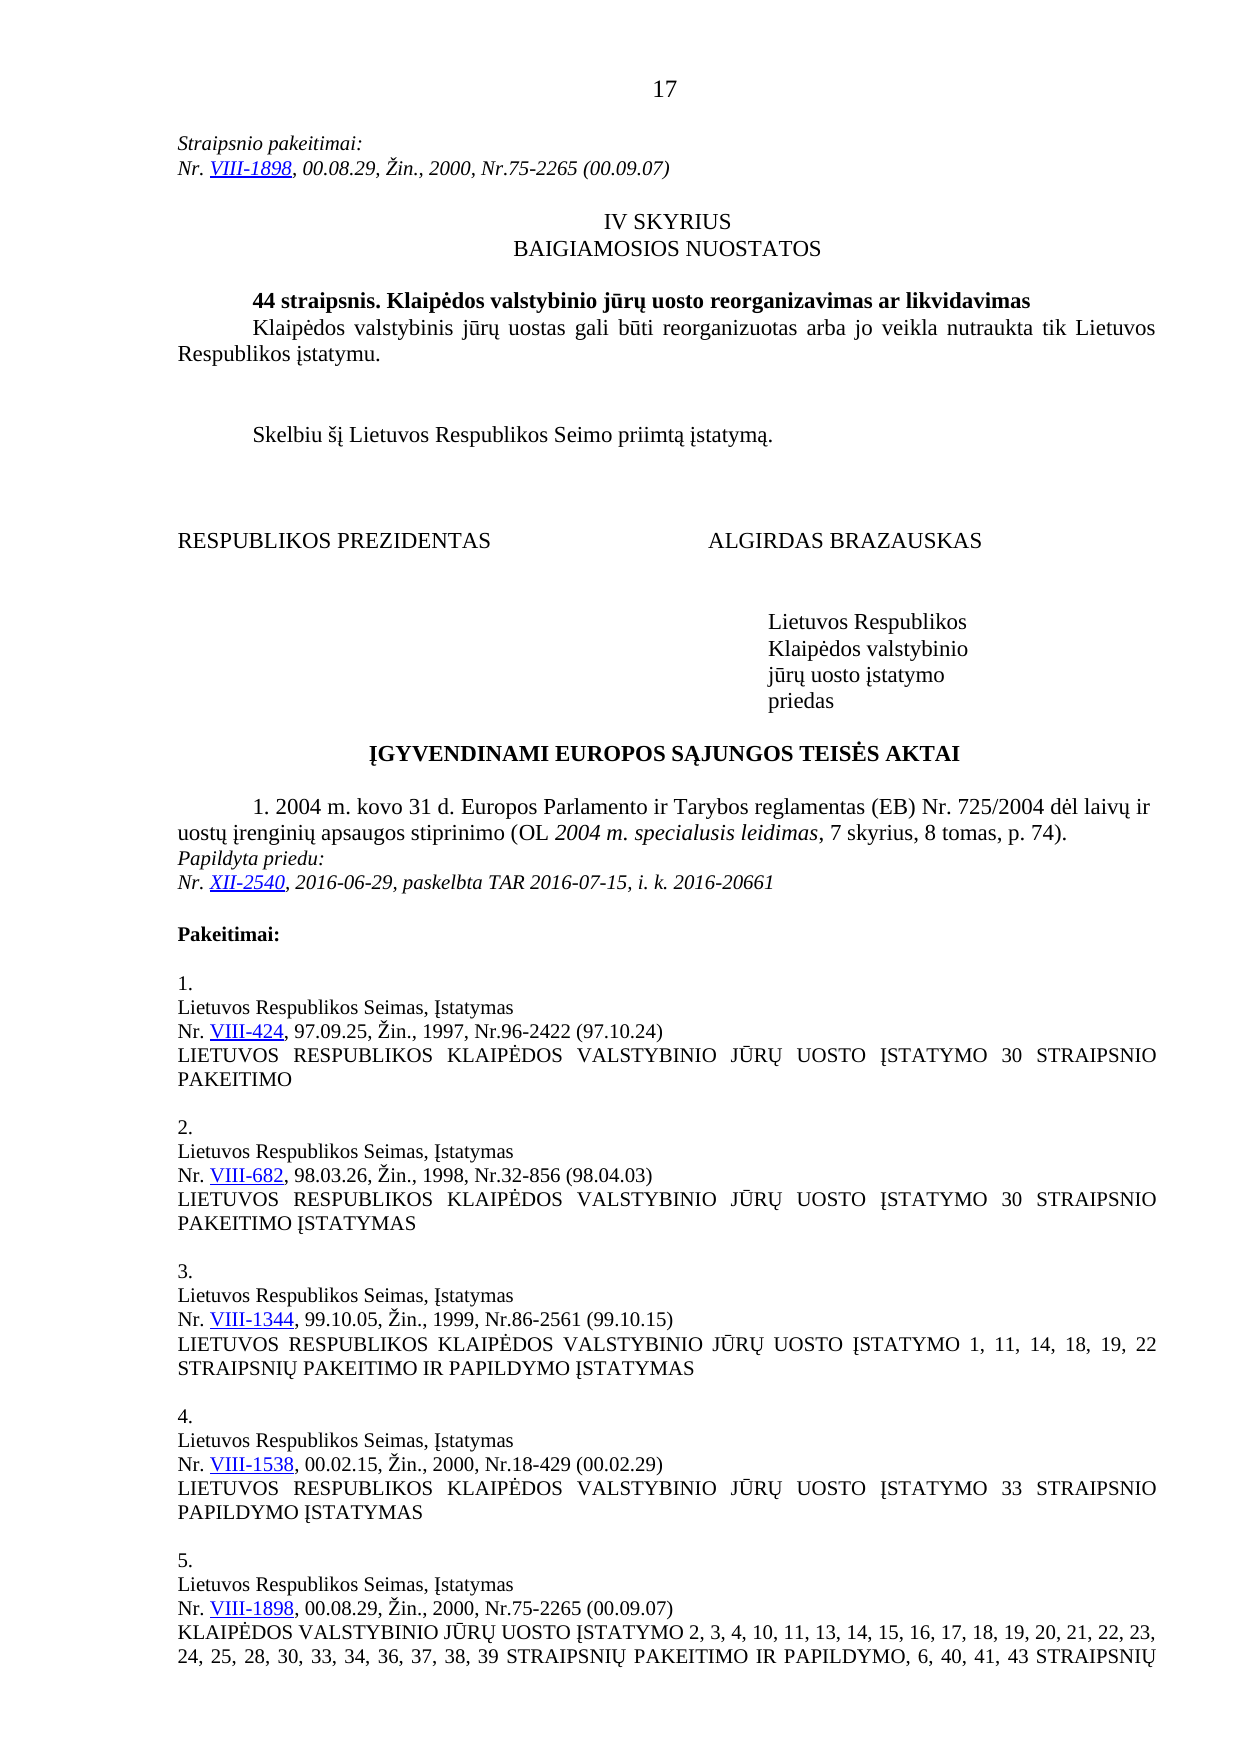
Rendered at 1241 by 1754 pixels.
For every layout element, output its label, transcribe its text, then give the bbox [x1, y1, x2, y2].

text LIETUVOS RESPUBLIKOS KLAIPĖDOS VALSTYBINIO JŪRŲ UOSTO ĮSTATYMO 33 STRAIPSNIO PAPILDYMO ĮSTATYMAS [177, 1476, 1158, 1524]
text Straipsnio pakeitimai: [177, 131, 1158, 155]
text Lietuvos Respublikos Seimas, Įstatymas [177, 1572, 1158, 1596]
text LIETUVOS RESPUBLIKOS KLAIPĖDOS VALSTYBINIO JŪRŲ UOSTO ĮSTATYMO 1, 11, 14, 18, 19, 22 STRAIPSNIŲ PAKEITIMO IR PAPILDYMO ĮSTATYMAS [177, 1331, 1158, 1379]
text priedas [177, 687, 1152, 714]
text Pakeitimai: [177, 922, 1158, 946]
text Nr. VIII-424, 97.09.25, Žin., 1997, Nr.96-2422 (97.10.24) [177, 1019, 1158, 1043]
text 5. [177, 1548, 1158, 1572]
text ĮGYVENDINAMI EUROPOS SĄJUNGOS TEISĖS AKTAI [177, 740, 1152, 766]
text BAIGIAMOSIOS NUOSTATOS [177, 234, 1158, 261]
text Papildyta priedu: [177, 846, 1152, 869]
text Lietuvos Respublikos Seimas, Įstatymas [177, 1139, 1158, 1163]
text 1. [177, 971, 1158, 994]
text Lietuvos Respublikos Seimas, Įstatymas [177, 1283, 1158, 1307]
text Nr. VIII-1538, 00.02.15, Žin., 2000, Nr.18-429 (00.02.29) [177, 1452, 1158, 1476]
text Nr. VIII-682, 98.03.26, Žin., 1998, Nr.32-856 (98.04.03) [177, 1163, 1158, 1187]
text RESPUBLIKOS PREZIDENTAS ALGIRDAS BRAZAUSKAS [177, 527, 1158, 553]
text 2. [177, 1115, 1158, 1139]
text 1. 2004 m. kovo 31 d. Europos Parlamento ir Tarybos reglamentas (EB) Nr. 725/2004 dėl laivų ir uostų įrenginių apsaugos stiprinimo (OL 2004 m. specialusis leidimas, 7 skyrius, 8 tomas, p. 74). [177, 793, 1152, 846]
text KLAIPĖDOS VALSTYBINIO JŪRŲ UOSTO ĮSTATYMO 2, 3, 4, 10, 11, 13, 14, 15, 16, 17, 18, 19, 20, 21, 22, 23, 24, 25, 28, 30, 33, 34, 36, 37, 38, 39 STRAIPSNIŲ PAKEITIMO IR PAPILDYMO, 6, 40, 41, 43 STRAIPSNIŲ [177, 1620, 1158, 1668]
text jūrų uosto įstatymo [177, 661, 1152, 687]
text Lietuvos Respublikos Seimas, Įstatymas [177, 1428, 1158, 1452]
text Nr. XII-2540, 2016-06-29, paskelbta TAR 2016-07-15, i. k. 2016-20661 [177, 869, 1152, 894]
text 44 straipsnis. Klaipėdos valstybinio jūrų uosto reorganizavimas ar likvidavimas [177, 287, 1158, 314]
text IV SKYRIUS [177, 208, 1158, 234]
text 4. [177, 1404, 1158, 1428]
text Nr. VIII-1898, 00.08.29, Žin., 2000, Nr.75-2265 (00.09.07) [177, 1596, 1158, 1620]
text Skelbiu šį Lietuvos Respublikos Seimo priimtą įstatymą. [177, 421, 1158, 448]
text Nr. VIII-1898, 00.08.29, Žin., 2000, Nr.75-2265 (00.09.07) [177, 155, 1158, 179]
text Lietuvos Respublikos Seimas, Įstatymas [177, 994, 1158, 1019]
text 3. [177, 1259, 1158, 1283]
text Klaipėdos valstybinio [177, 635, 1152, 661]
text LIETUVOS RESPUBLIKOS KLAIPĖDOS VALSTYBINIO JŪRŲ UOSTO ĮSTATYMO 30 STRAIPSNIO PAKEITIMO ĮSTATYMAS [177, 1187, 1158, 1235]
text Klaipėdos valstybinis jūrų uostas gali būti reorganizuotas arba jo veikla nutraukta tik Lietuvos Respublikos įstatymu. [177, 314, 1158, 366]
text Nr. VIII-1344, 99.10.05, Žin., 1999, Nr.86-2561 (99.10.15) [177, 1307, 1158, 1331]
text Lietuvos Respublikos [177, 608, 1152, 635]
text LIETUVOS RESPUBLIKOS KLAIPĖDOS VALSTYBINIO JŪRŲ UOSTO ĮSTATYMO 30 STRAIPSNIO PAKEITIMO [177, 1043, 1158, 1091]
